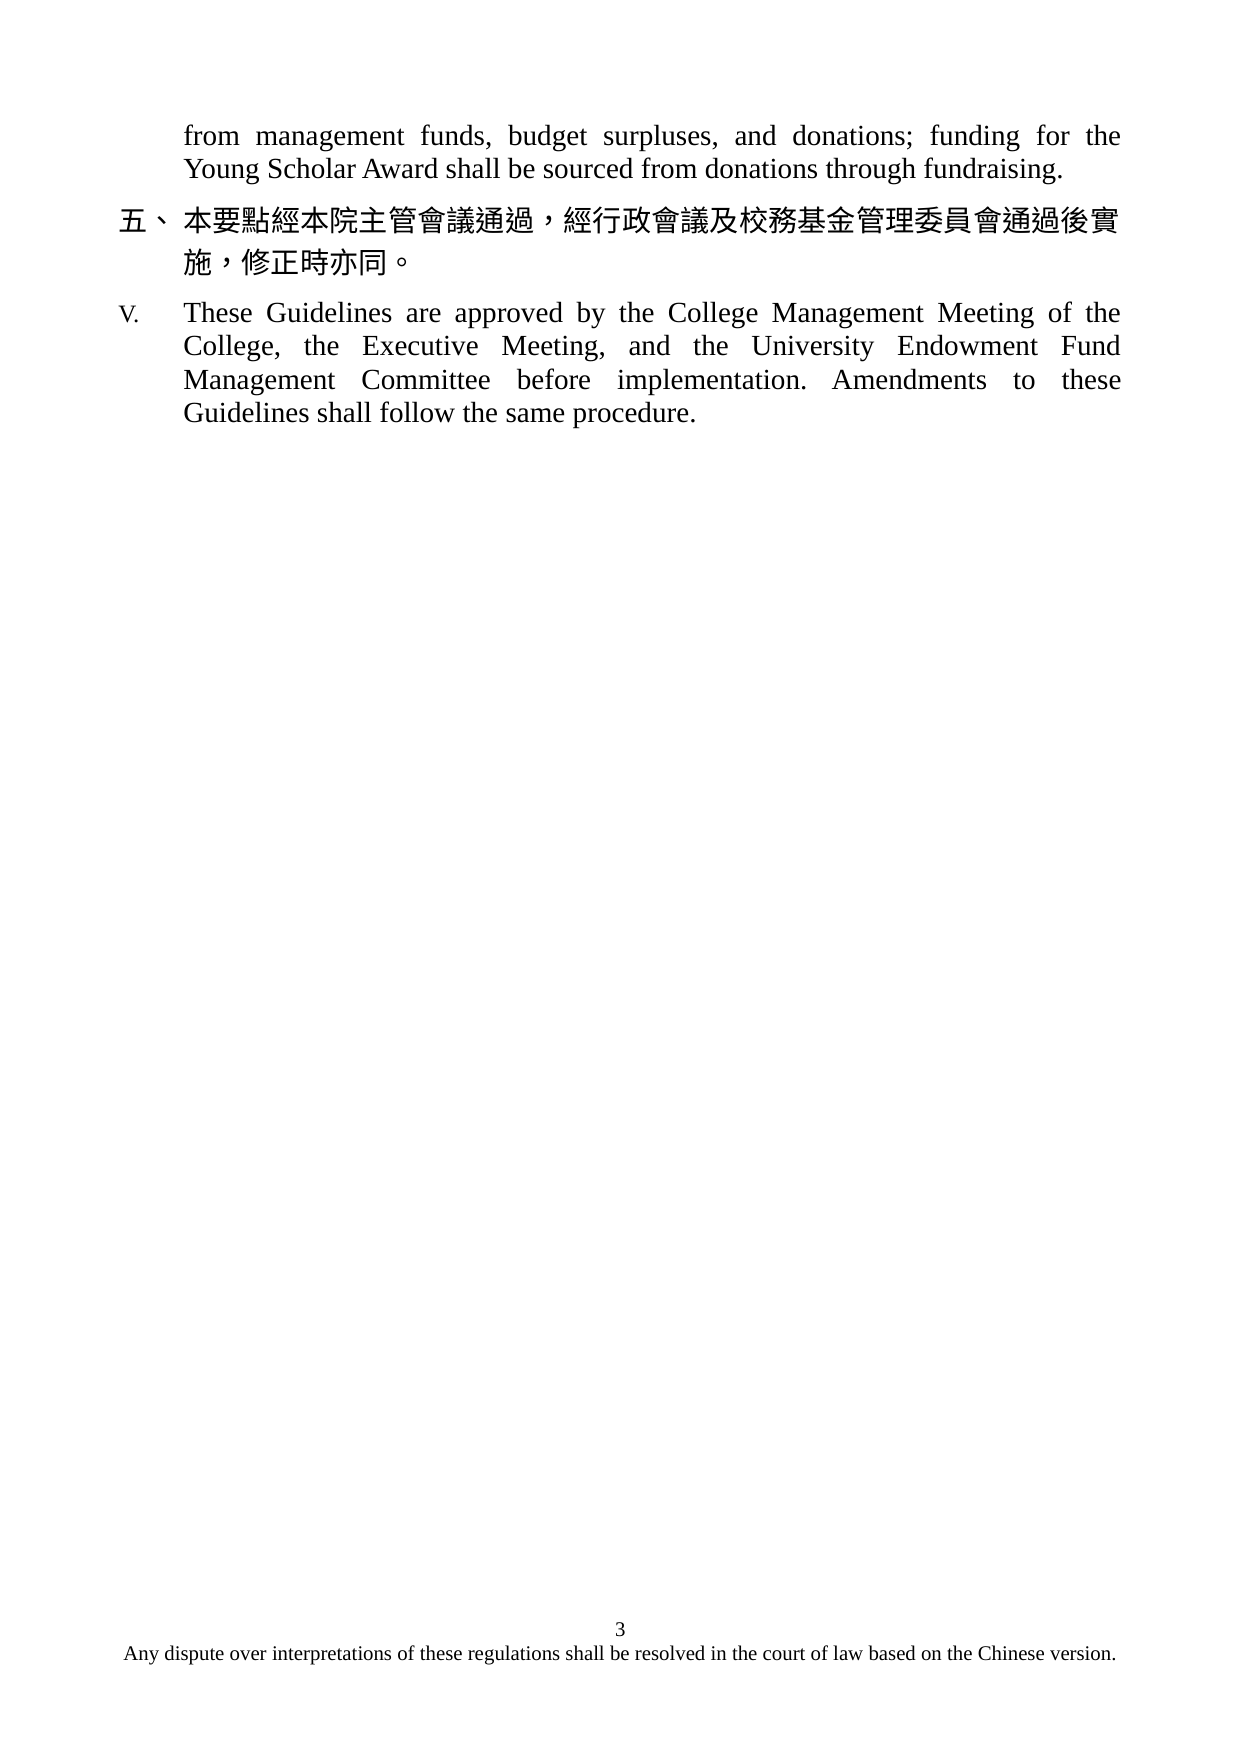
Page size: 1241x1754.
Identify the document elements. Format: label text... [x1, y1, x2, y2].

list from management funds, budget surpluses, and donations; funding for the Young Scholar Award shall be sourced from donations through fundraising. [118, 118, 1122, 185]
list 本要點經本院主管會議通過，經行政會議及校務基金管理委員會通過後實施，修正時亦同。 [118, 198, 1122, 282]
list These Guidelines are approved by the College Management Meeting of the College, the Executive Meeting, and the University Endowment Fund Management Committee before implementation. Amendments to these Guidelines shall follow the same procedure. [118, 295, 1122, 429]
